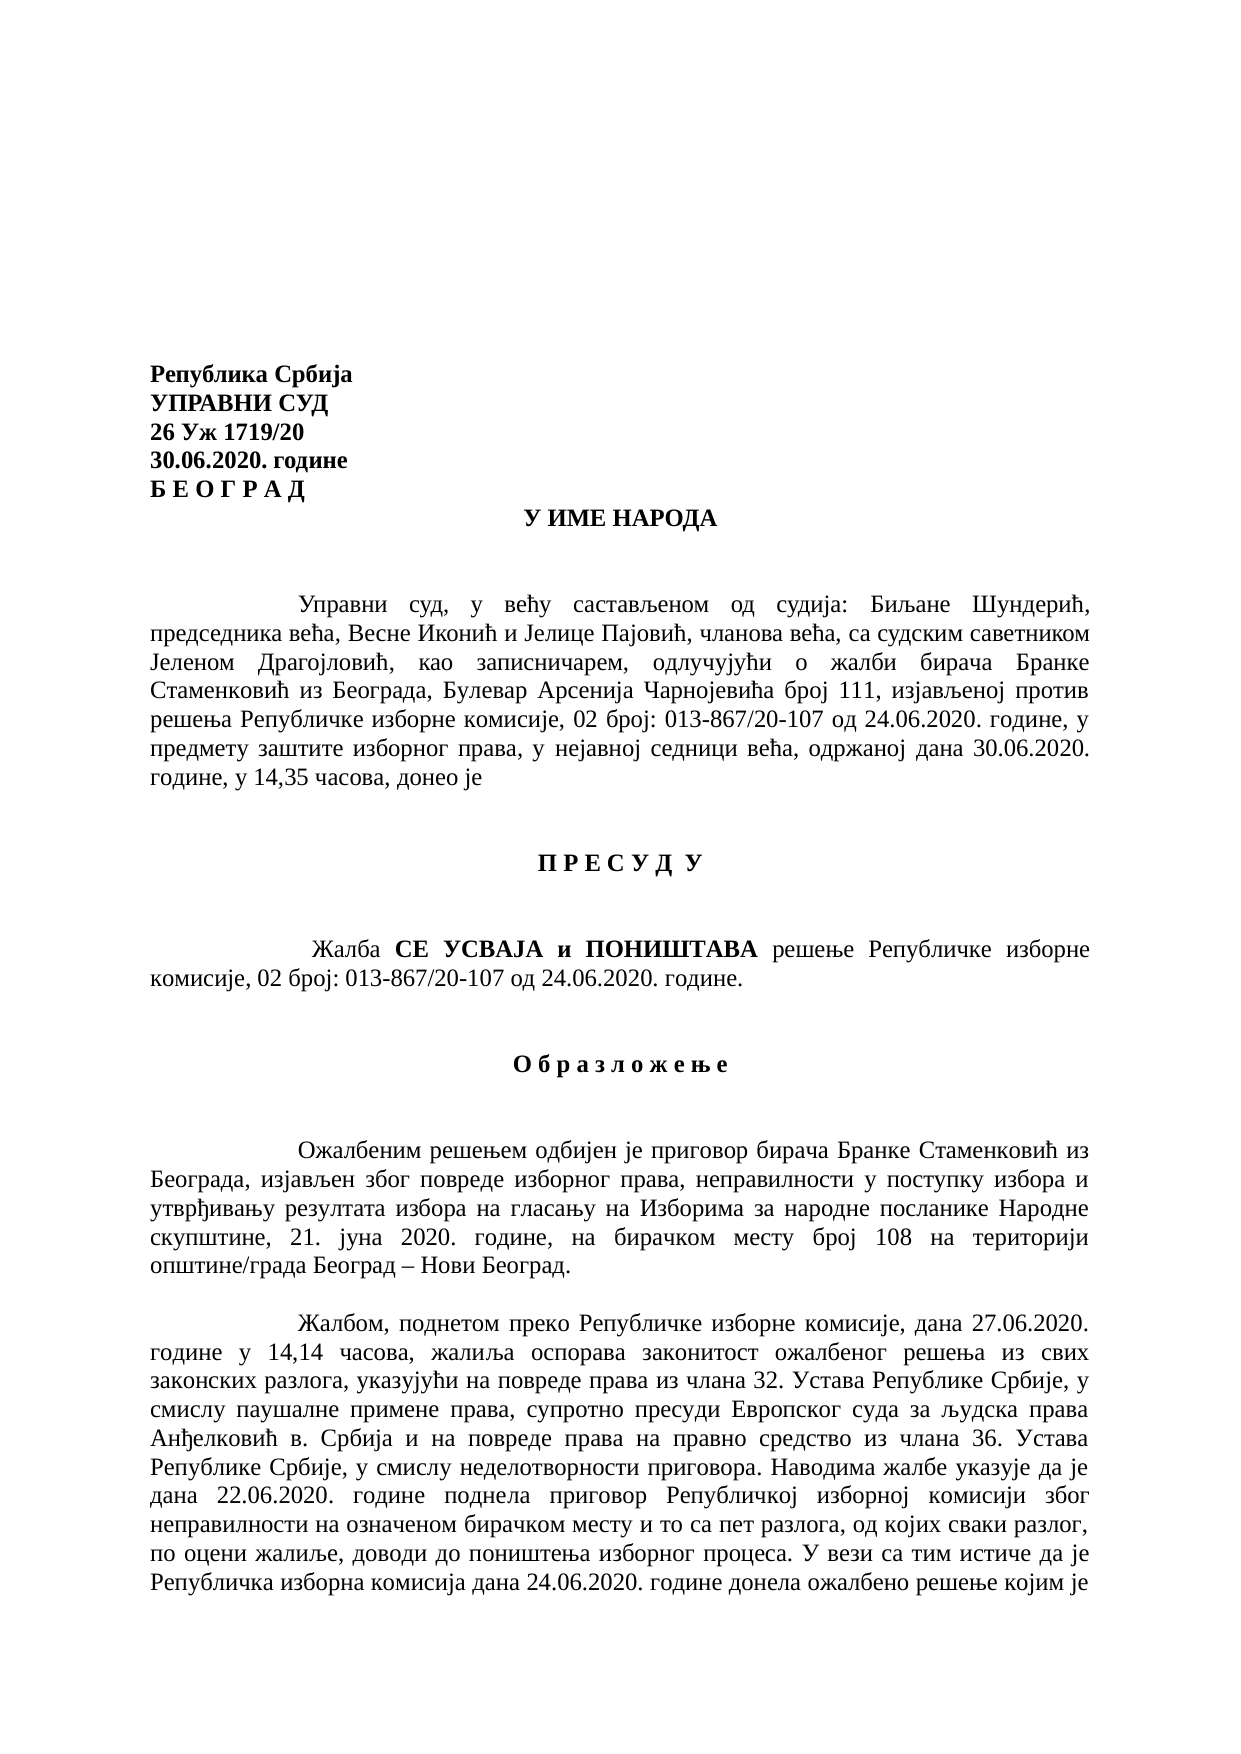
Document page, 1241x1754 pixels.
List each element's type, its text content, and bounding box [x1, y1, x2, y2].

text Ожалбеним решењем одбијен је приговор бирача Бранке Стаменковић из Београда, изјављен због повреде изборног права, неправилности у поступку избора и утврђивању резултата избора на гласању на Изборима за народне посланике Народне скупштине, 21. јуна 2020. године, на бирачком месту број 108 на територији општине/града Београд – Нови Београд. [150, 1135, 1090, 1279]
text УПРАВНИ СУД [150, 388, 1090, 417]
text Управни суд, у већу састављеном од судија: Биљане Шундерић, председника већа, Весне Иконић и Јелице Пајовић, чланова већа, са судским саветником Јеленом Драгојловић, као записничарем, одлучујући о жалби бирача Бранке Стаменковић из Београда, Булевар Арсенија Чарнојевића број 111, изјављеној против решења Републичке изборне комисије, 02 број: 013-867/20-107 од 24.06.2020. године, у предмету заштите изборног права, у нејавној седници већа, одржаној дана 30.06.2020. године, у 14,35 часова, донео је [150, 589, 1090, 790]
text П Р Е С У Д У [150, 848, 1090, 877]
text У ИМЕ НАРОДА [150, 503, 1090, 532]
text 30.06.2020. године [150, 445, 1090, 474]
text Жалбом, поднетом преко Републичке изборне комисије, дана 27.06.2020. године у 14,14 часова, жалиља оспорава законитост ожалбеног решења из свих законских разлога, указујући на повреде права из члана 32. Устава Републике Србије, у смислу паушалне примене права, супротно пресуди Европског суда за људска права Анђелковић в. Србија и на повреде права на правно средство из члана 36. Устава Републике Србије, у смислу неделотворности приговора. Наводима жалбе указује да је дана 22.06.2020. године поднела приговор Републичкоj изборној комисији због неправилности на означеном бирачком месту и то са пет разлога, од којих сваки разлог, по оцени жалиље, доводи до поништења изборног процеса. У вези са тим истиче да је Републичка изборна комисија дана 24.06.2020. године донела ожалбено решење којим је [150, 1308, 1090, 1595]
text О б р а з л о ж е њ е [150, 1049, 1090, 1078]
text 26 Уж 1719/20 [150, 417, 1090, 445]
text Б Е О Г Р А Д [150, 474, 1090, 503]
text Република Србија [150, 148, 1090, 388]
text Жалба СЕ УСВАЈА и ПОНИШТАВА решење Републичке изборне комисије, 02 број: 013-867/20-107 од 24.06.2020. године. [150, 934, 1090, 992]
